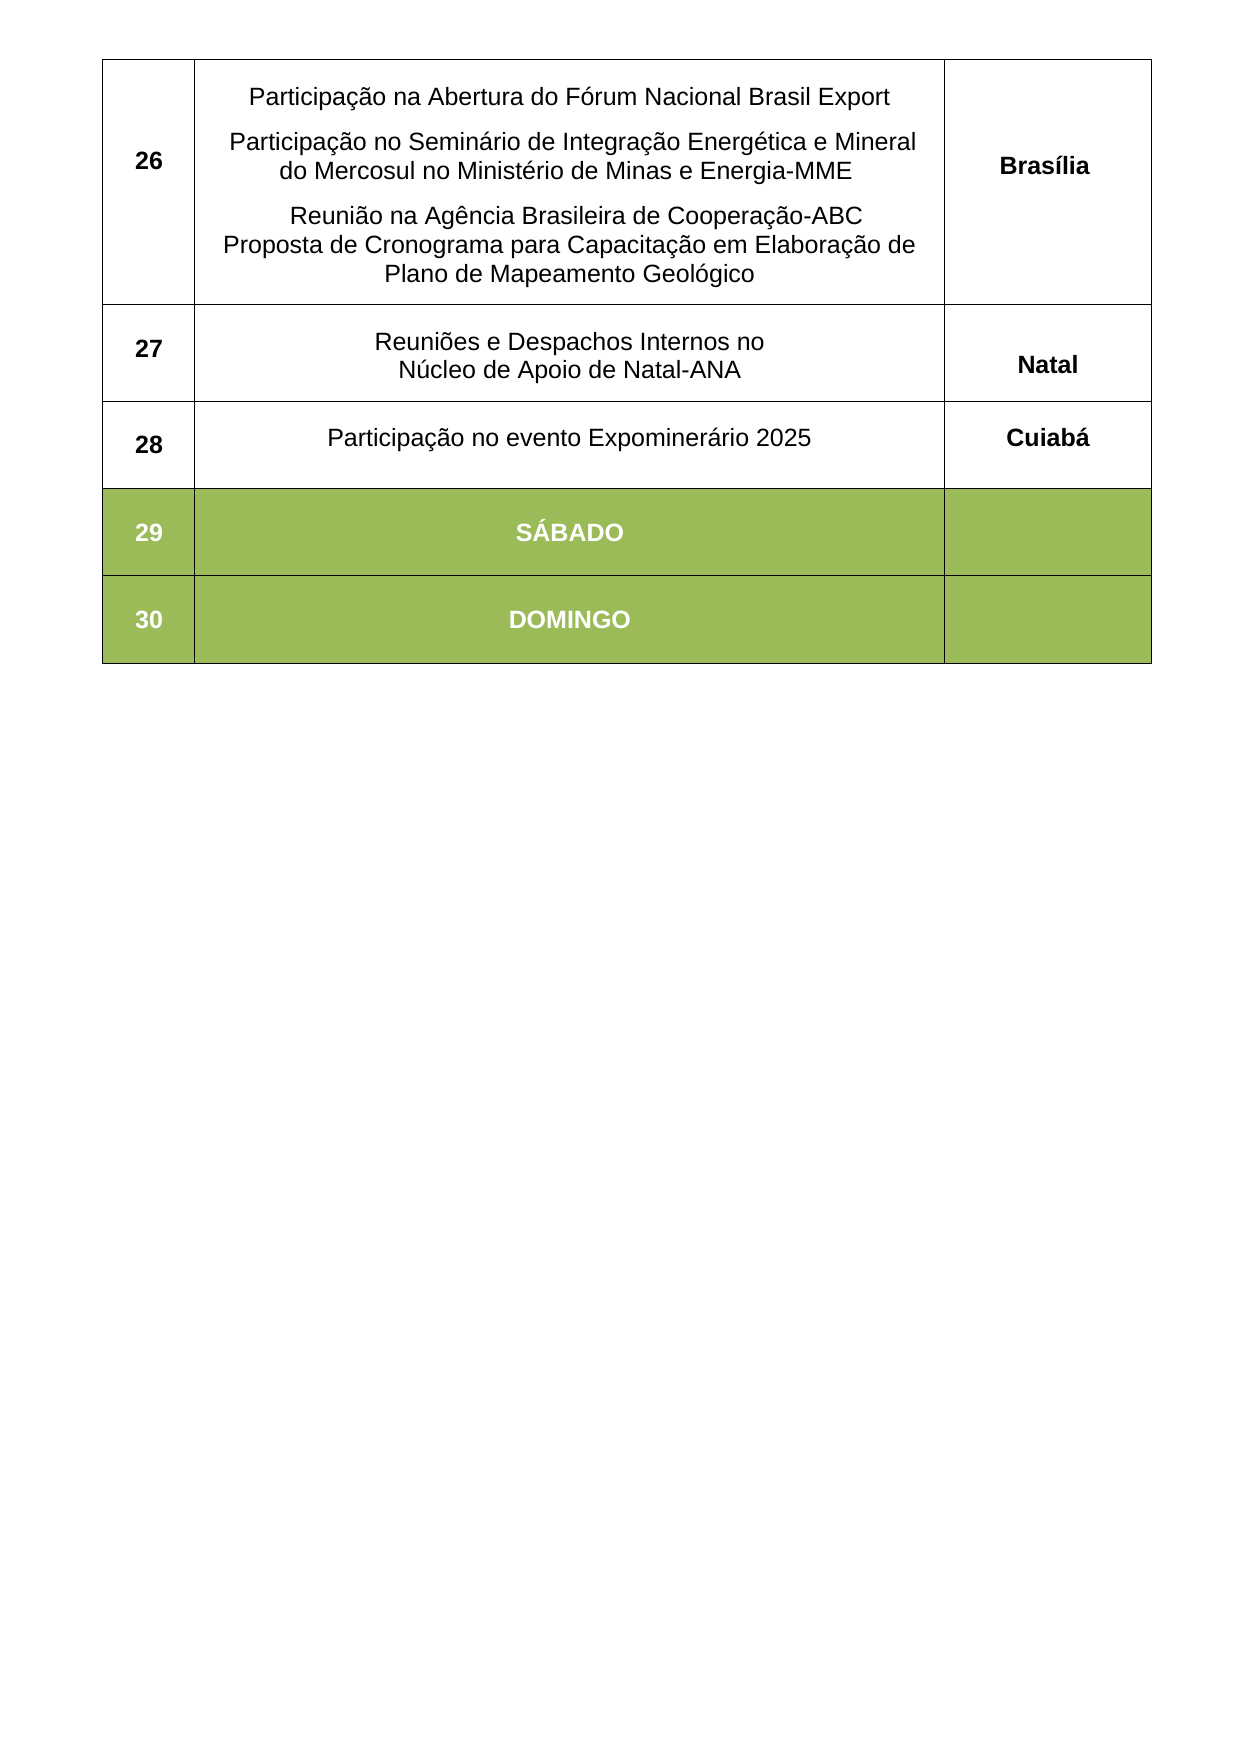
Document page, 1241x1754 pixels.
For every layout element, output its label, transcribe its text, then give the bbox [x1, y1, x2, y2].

table_cell Reuniões e Despachos Internos no Núcleo de Apoio de Natal-ANA [195, 305, 944, 401]
table_cell 29 [103, 489, 194, 575]
table_cell [945, 576, 1151, 663]
table_cell 27 [103, 305, 194, 401]
table_cell 26 [103, 60, 194, 304]
table_cell Participação no evento Expominerário 2025 [195, 402, 944, 488]
table_cell Participação na Abertura do Fórum Nacional Brasil Export Participação no Seminário de Integração Energética e Mineral do Mercosul no Ministério de Minas e Energia-MME Reunião na Agência Brasileira de Cooperação-ABC Proposta de Cronograma para Capacitação em Elaboração de Plano de Mapeamento Geológico [195, 60, 944, 304]
table_cell Cuiabá [945, 402, 1151, 488]
table_cell SÁBADO [195, 489, 944, 575]
table_cell [945, 489, 1151, 575]
table_cell Natal [945, 305, 1151, 401]
table_cell 28 [103, 402, 194, 488]
table_cell Brasília [945, 60, 1151, 304]
table_cell DOMINGO [195, 576, 944, 663]
table_cell 30 [103, 576, 194, 663]
